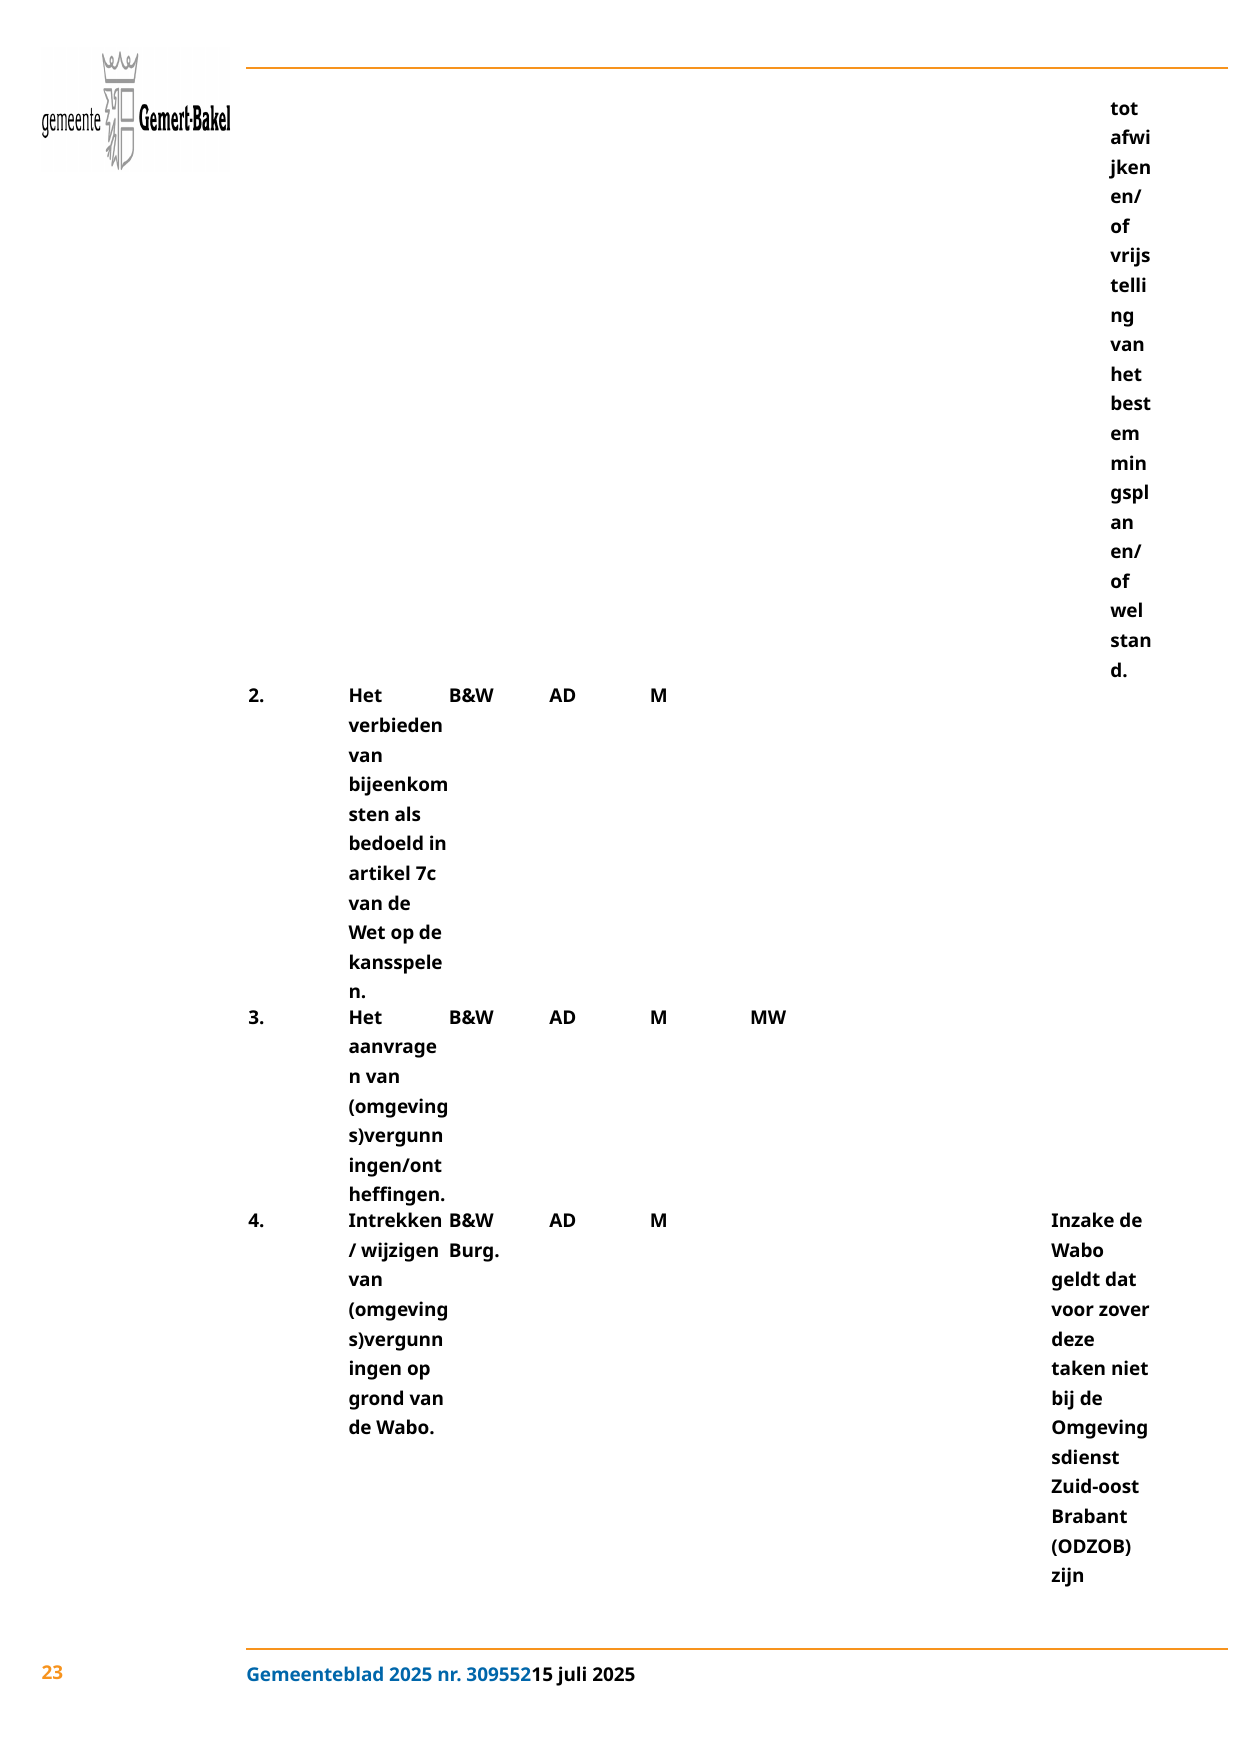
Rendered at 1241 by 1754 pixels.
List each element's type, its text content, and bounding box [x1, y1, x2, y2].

table_cell B&W Burg. [449, 1208, 549, 1588]
table_cell Het verbieden van bijeenkomsten als bedoeld in artikel 7c van de Wet op de kansspelen. [348, 683, 449, 1004]
table_cell M [650, 1004, 750, 1207]
table_cell AD [549, 1004, 649, 1207]
table_cell [951, 1208, 1051, 1588]
table_cell [549, 95, 649, 683]
table_cell 2. [248, 683, 348, 1004]
table_cell [750, 683, 850, 1004]
table_cell [850, 683, 951, 1004]
table_cell [650, 95, 750, 683]
table_cell Intrekken / wijzigen van (omgevings)vergunningen op grond van de Wabo. [348, 1208, 449, 1588]
table_cell Inzake de Wabo geldt dat voor zover deze taken niet bij de Omgevingsdienst Zuid-oost Brabant (ODZOB) zijn [1051, 1208, 1152, 1588]
table_cell [248, 95, 348, 683]
table_cell [951, 683, 1051, 1004]
table_cell AD [549, 683, 649, 1004]
table_cell [449, 95, 549, 683]
table_cell Het aanvragen van (omgevings)vergunningen/ontheffingen. [348, 1004, 449, 1207]
table_cell [850, 1004, 951, 1207]
picture [41, 47, 231, 172]
table_cell [850, 1208, 951, 1588]
table_cell [348, 95, 449, 683]
table_cell [750, 1208, 850, 1588]
table_cell [850, 95, 951, 683]
table_cell tot afwijken en/of vrijstelling van het bestemmingsplan en/of welstand. [1051, 95, 1152, 683]
table_cell [750, 95, 850, 683]
table_cell M [650, 683, 750, 1004]
table_cell 4. [248, 1208, 348, 1588]
table_cell B&W [449, 683, 549, 1004]
table_cell [1051, 683, 1152, 1004]
table_cell B&W [449, 1004, 549, 1207]
table_cell 3. [248, 1004, 348, 1207]
table_cell AD [549, 1208, 649, 1588]
table_cell [951, 1004, 1051, 1207]
table_cell M [650, 1208, 750, 1588]
table_cell MW [750, 1004, 850, 1207]
table_cell [951, 95, 1051, 683]
table_cell [1051, 1004, 1152, 1207]
